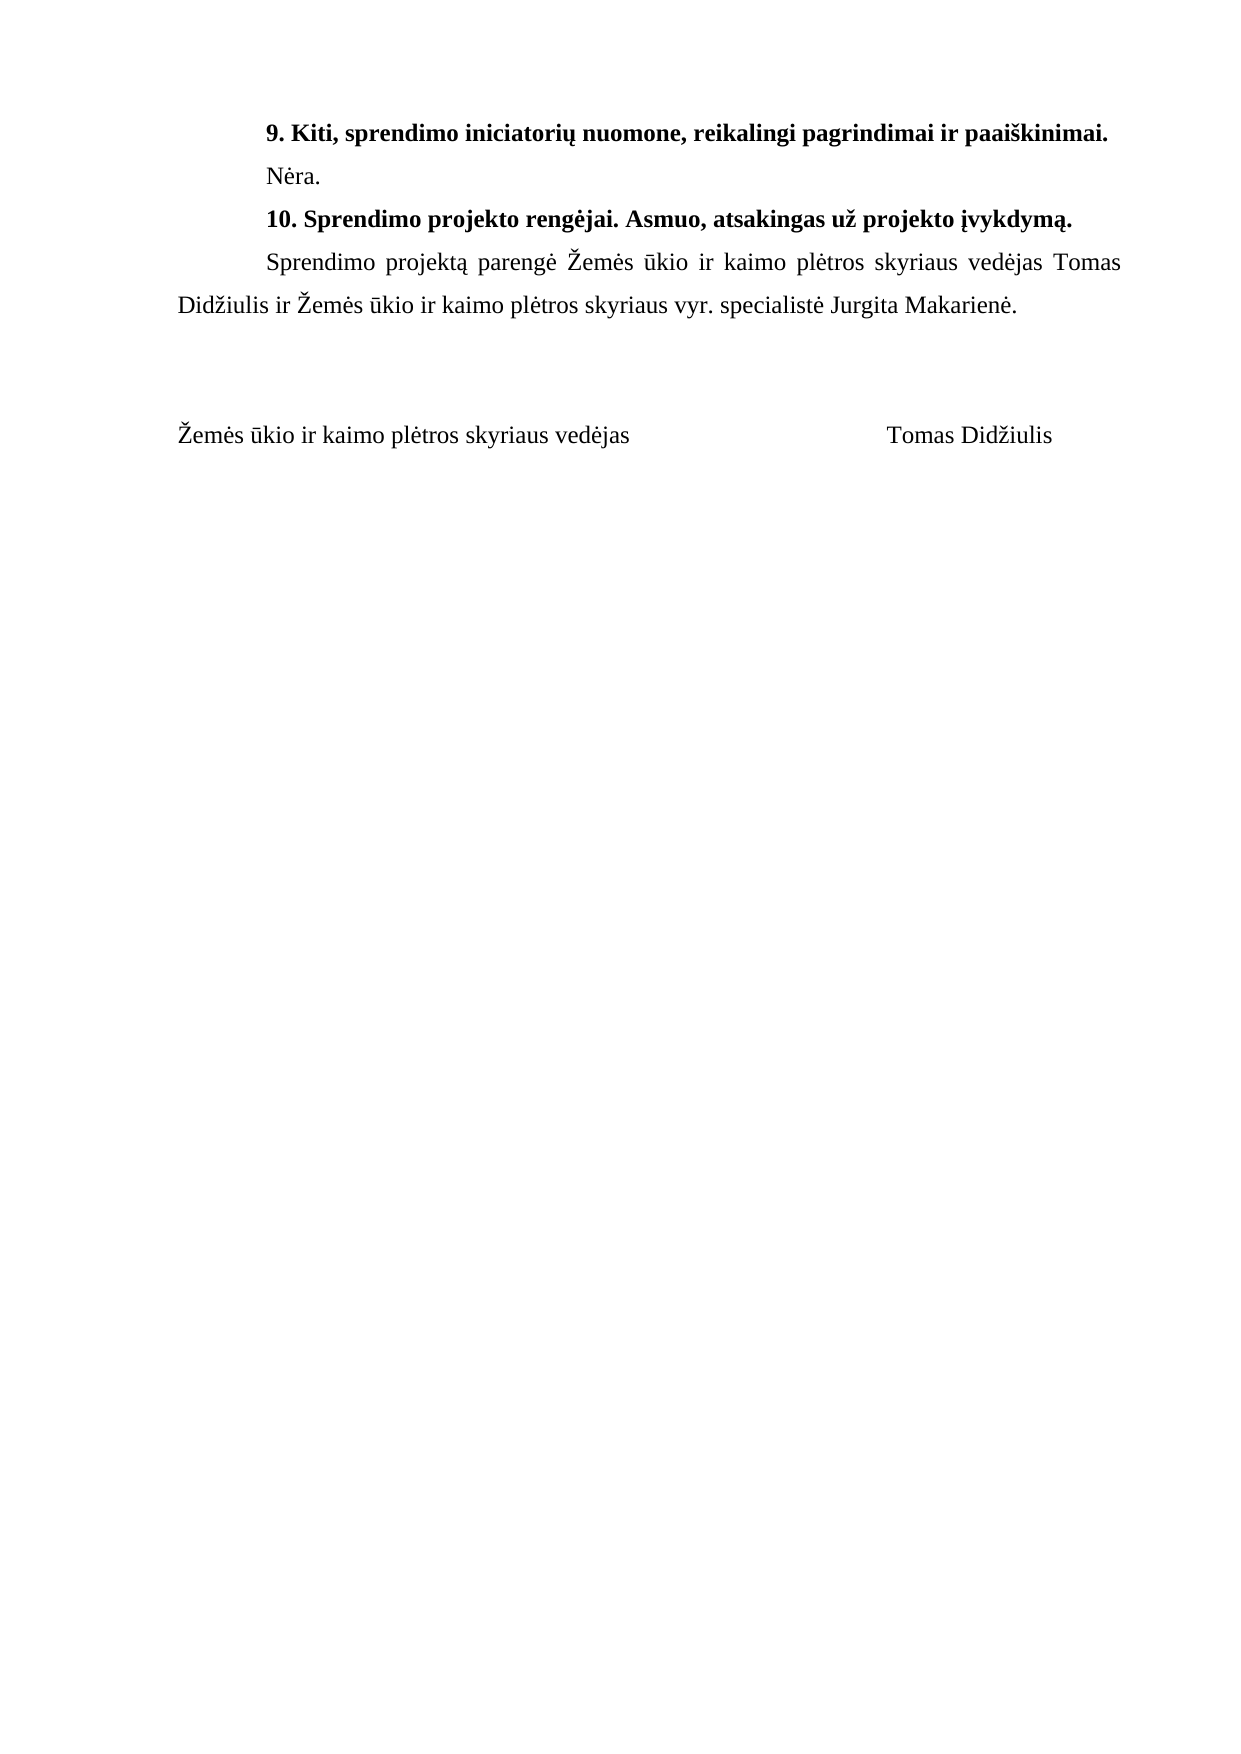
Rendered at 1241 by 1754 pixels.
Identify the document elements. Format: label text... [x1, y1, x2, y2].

text Žemės ūkio ir kaimo plėtros skyriaus vedėjas Tomas Didžiulis [177, 420, 1122, 449]
text 9. Kiti, sprendimo iniciatorių nuomone, reikalingi pagrindimai ir paaiškinimai. [177, 118, 1122, 147]
text Nėra. [177, 161, 1122, 190]
text 10. Sprendimo projekto rengėjai. Asmuo, atsakingas už projekto įvykdymą. [177, 204, 1122, 233]
text Sprendimo projektą parengė Žemės ūkio ir kaimo plėtros skyriaus vedėjas Tomas Didžiulis ir Žemės ūkio ir kaimo plėtros skyriaus vyr. specialistė Jurgita Makarienė. [177, 247, 1122, 319]
